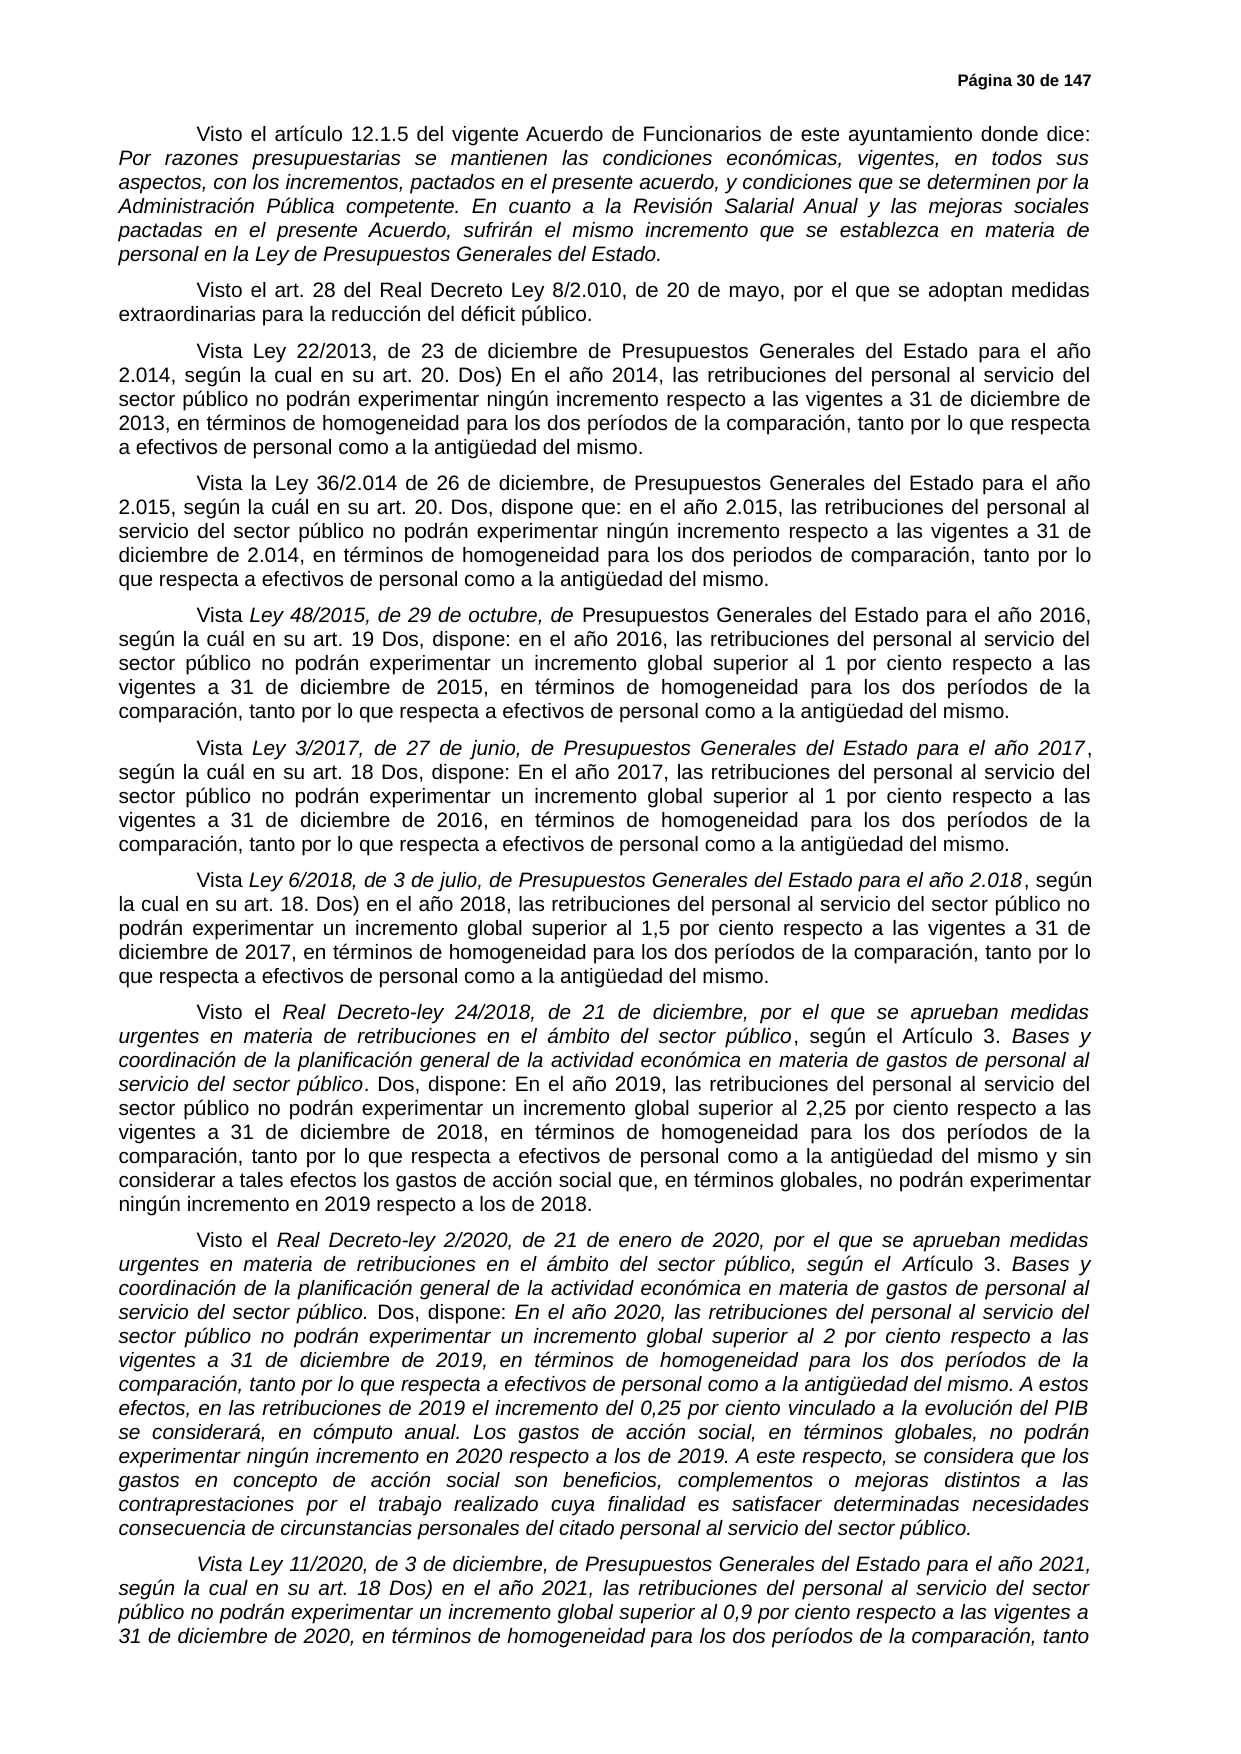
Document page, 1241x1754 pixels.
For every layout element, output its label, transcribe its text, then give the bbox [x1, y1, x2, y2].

text Visto el artículo 12.1.5 del vigente Acuerdo de Funcionarios de este ayuntamiento donde dice: Por razones presupuestarias se mantienen las condiciones económicas, vigentes, en todos sus aspectos, con los incrementos, pactados en el presente acuerdo, y condiciones que se determinen por la Administración Pública competente. En cuanto a la Revisión Salarial Anual y las mejoras sociales pactadas en el presente Acuerdo, sufrirán el mismo incremento que se establezca en materia de personal en la Ley de Presupuestos Generales del Estado. [118, 122, 1092, 266]
text Vista Ley 3/2017, de 27 de junio, de Presupuestos Generales del Estado para el año 2017, según la cuál en su art. 18 Dos, dispone: En el año 2017, las retribuciones del personal al servicio del sector público no podrán experimentar un incremento global superior al 1 por ciento respecto a las vigentes a 31 de diciembre de 2016, en términos de homogeneidad para los dos períodos de la comparación, tanto por lo que respecta a efectivos de personal como a la antigüedad del mismo. [118, 736, 1092, 855]
text Vista Ley 48/2015, de 29 de octubre, de Presupuestos Generales del Estado para el año 2016, según la cuál en su art. 19 Dos, dispone: en el año 2016, las retribuciones del personal al servicio del sector público no podrán experimentar un incremento global superior al 1 por ciento respecto a las vigentes a 31 de diciembre de 2015, en términos de homogeneidad para los dos períodos de la comparación, tanto por lo que respecta a efectivos de personal como a la antigüedad del mismo. [118, 603, 1092, 723]
text Vista Ley 22/2013, de 23 de diciembre de Presupuestos Generales del Estado para el año 2.014, según la cual en su art. 20. Dos) En el año 2014, las retribuciones del personal al servicio del sector público no podrán experimentar ningún incremento respecto a las vigentes a 31 de diciembre de 2013, en términos de homogeneidad para los dos períodos de la comparación, tanto por lo que respecta a efectivos de personal como a la antigüedad del mismo. [118, 339, 1092, 458]
text Vista Ley 6/2018, de 3 de julio, de Presupuestos Generales del Estado para el año 2.018, según la cual en su art. 18. Dos) en el año 2018, las retribuciones del personal al servicio del sector público no podrán experimentar un incremento global superior al 1,5 por ciento respecto a las vigentes a 31 de diciembre de 2017, en términos de homogeneidad para los dos períodos de la comparación, tanto por lo que respecta a efectivos de personal como a la antigüedad del mismo. [118, 868, 1092, 988]
text Vista la Ley 36/2.014 de 26 de diciembre, de Presupuestos Generales del Estado para el año 2.015, según la cuál en su art. 20. Dos, dispone que: en el año 2.015, las retribuciones del personal al servicio del sector público no podrán experimentar ningún incremento respecto a las vigentes a 31 de diciembre de 2.014, en términos de homogeneidad para los dos periodos de comparación, tanto por lo que respecta a efectivos de personal como a la antigüedad del mismo. [118, 471, 1092, 591]
text Visto el Real Decreto-ley 2/2020, de 21 de enero de 2020, por el que se aprueban medidas urgentes en materia de retribuciones en el ámbito del sector público, según el Artículo 3. Bases y coordinación de la planificación general de la actividad económica en materia de gastos de personal al servicio del sector público. Dos, dispone: En el año 2020, las retribuciones del personal al servicio del sector público no podrán experimentar un incremento global superior al 2 por ciento respecto a las vigentes a 31 de diciembre de 2019, en términos de homogeneidad para los dos períodos de la comparación, tanto por lo que respecta a efectivos de personal como a la antigüedad del mismo. A estos efectos, en las retribuciones de 2019 el incremento del 0,25 por ciento vinculado a la evolución del PIB se considerará, en cómputo anual. Los gastos de acción social, en términos globales, no podrán experimentar ningún incremento en 2020 respecto a los de 2019. A este respecto, se considera que los gastos en concepto de acción social son beneficios, complementos o mejoras distintos a las contraprestaciones por el trabajo realizado cuya finalidad es satisfacer determinadas necesidades consecuencia de circunstancias personales del citado personal al servicio del sector público. [118, 1228, 1092, 1540]
text Vista Ley 11/2020, de 3 de diciembre, de Presupuestos Generales del Estado para el año 2021, según la cual en su art. 18 Dos) en el año 2021, las retribuciones del personal al servicio del sector público no podrán experimentar un incremento global superior al 0,9 por ciento respecto a las vigentes a 31 de diciembre de 2020, en términos de homogeneidad para los dos períodos de la comparación, tanto [118, 1552, 1092, 1648]
text Visto el art. 28 del Real Decreto Ley 8/2.010, de 20 de mayo, por el que se adoptan medidas extraordinarias para la reducción del déficit público. [118, 278, 1092, 326]
text Visto el Real Decreto-ley 24/2018, de 21 de diciembre, por el que se aprueban medidas urgentes en materia de retribuciones en el ámbito del sector público, según el Artículo 3. Bases y coordinación de la planificación general de la actividad económica en materia de gastos de personal al servicio del sector público. Dos, dispone: En el año 2019, las retribuciones del personal al servicio del sector público no podrán experimentar un incremento global superior al 2,25 por ciento respecto a las vigentes a 31 de diciembre de 2018, en términos de homogeneidad para los dos períodos de la comparación, tanto por lo que respecta a efectivos de personal como a la antigüedad del mismo y sin considerar a tales efectos los gastos de acción social que, en términos globales, no podrán experimentar ningún incremento en 2019 respecto a los de 2018. [118, 1000, 1092, 1216]
